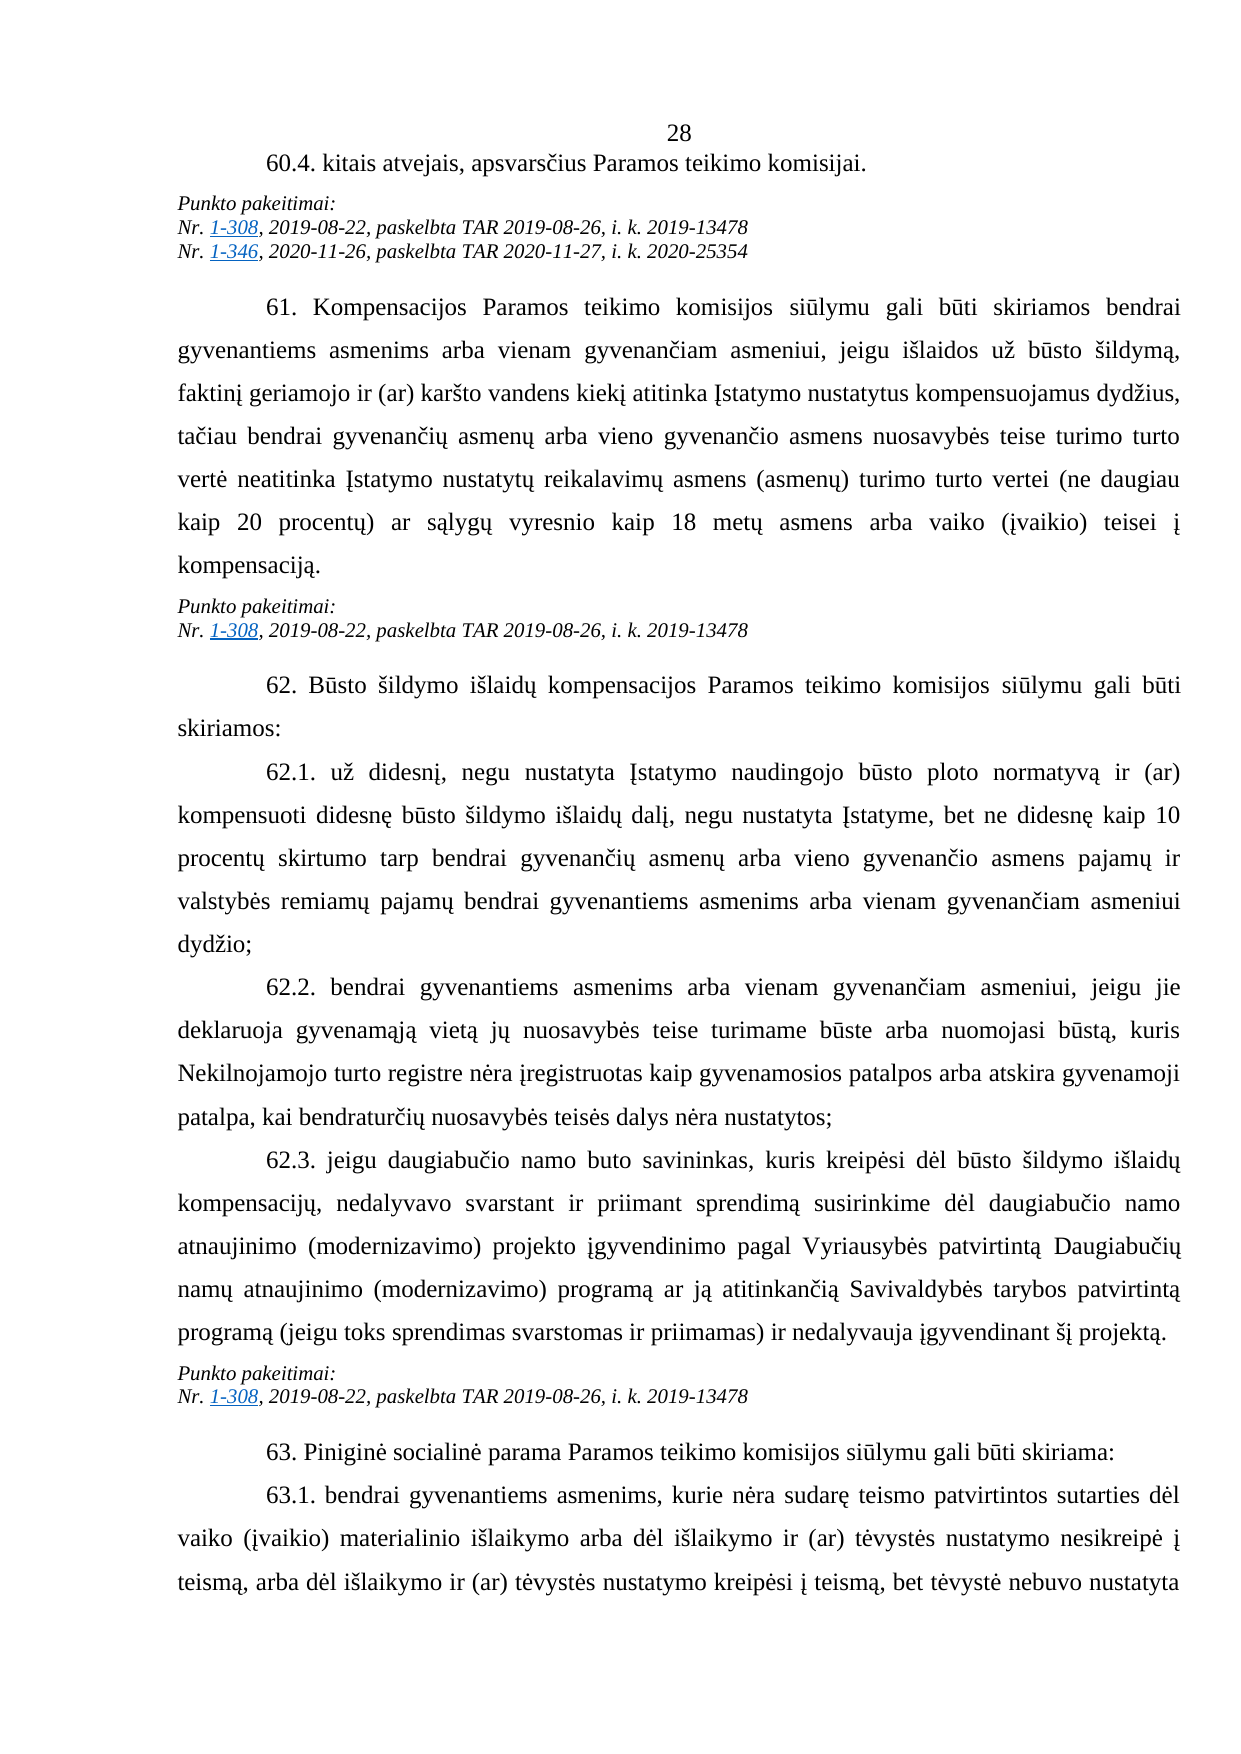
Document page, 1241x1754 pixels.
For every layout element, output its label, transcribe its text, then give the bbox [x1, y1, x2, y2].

text Punkto pakeitimai: [177, 191, 1181, 215]
text 63.1. bendrai gyvenantiems asmenims, kurie nėra sudarę teismo patvirtintos sutarties dėl vaiko (įvaikio) materialinio išlaikymo arba dėl išlaikymo ir (ar) tėvystės nustatymo nesikreipė į teismą, arba dėl išlaikymo ir (ar) tėvystės nustatymo kreipėsi į teismą, bet tėvystė nebuvo nustatyta [177, 1480, 1181, 1595]
text 62.1. už didesnį, negu nustatyta Įstatymo naudingojo būsto ploto normatyvą ir (ar) kompensuoti didesnę būsto šildymo išlaidų dalį, negu nustatyta Įstatyme, bet ne didesnę kaip 10 procentų skirtumo tarp bendrai gyvenančių asmenų arba vieno gyvenančio asmens pajamų ir valstybės remiamų pajamų bendrai gyvenantiems asmenims arba vienam gyvenančiam asmeniui dydžio; [177, 757, 1181, 958]
text Punkto pakeitimai: [177, 1360, 1181, 1384]
text Nr. 1-308, 2019-08-22, paskelbta TAR 2019-08-26, i. k. 2019-13478 [177, 618, 1181, 642]
text Punkto pakeitimai: [177, 593, 1181, 618]
text 61. Kompensacijos Paramos teikimo komisijos siūlymu gali būti skiriamos bendrai gyvenantiems asmenims arba vienam gyvenančiam asmeniui, jeigu išlaidos už būsto šildymą, faktinį geriamojo ir (ar) karšto vandens kiekį atitinka Įstatymo nustatytus kompensuojamus dydžius, tačiau bendrai gyvenančių asmenų arba vieno gyvenančio asmens nuosavybės teise turimo turto vertė neatitinka Įstatymo nustatytų reikalavimų asmens (asmenų) turimo turto vertei (ne daugiau kaip 20 procentų) ar sąlygų vyresnio kaip 18 metų asmens arba vaiko (įvaikio) teisei į kompensaciją. [177, 292, 1181, 579]
text 62.3. jeigu daugiabučio namo buto savininkas, kuris kreipėsi dėl būsto šildymo išlaidų kompensacijų, nedalyvavo svarstant ir priimant sprendimą susirinkime dėl daugiabučio namo atnaujinimo (modernizavimo) projekto įgyvendinimo pagal Vyriausybės patvirtintą Daugiabučių namų atnaujinimo (modernizavimo) programą ar ją atitinkančią Savivaldybės tarybos patvirtintą programą (jeigu toks sprendimas svarstomas ir priimamas) ir nedalyvauja įgyvendinant šį projektą. [177, 1145, 1181, 1346]
text 62.2. bendrai gyvenantiems asmenims arba vienam gyvenančiam asmeniui, jeigu jie deklaruoja gyvenamąją vietą jų nuosavybės teise turimame būste arba nuomojasi būstą, kuris Nekilnojamojo turto registre nėra įregistruotas kaip gyvenamosios patalpos arba atskira gyvenamoji patalpa, kai bendraturčių nuosavybės teisės dalys nėra nustatytos; [177, 972, 1181, 1130]
text 60.4. kitais atvejais, apsvarsčius Paramos teikimo komisijai. [177, 148, 1181, 176]
text Nr. 1-346, 2020-11-26, paskelbta TAR 2020-11-27, i. k. 2020-25354 [177, 239, 1181, 263]
text Nr. 1-308, 2019-08-22, paskelbta TAR 2019-08-26, i. k. 2019-13478 [177, 215, 1181, 239]
text 63. Piniginė socialinė parama Paramos teikimo komisijos siūlymu gali būti skiriama: [177, 1437, 1181, 1466]
text 62. Būsto šildymo išlaidų kompensacijos Paramos teikimo komisijos siūlymu gali būti skiriamos: [177, 670, 1181, 742]
text Nr. 1-308, 2019-08-22, paskelbta TAR 2019-08-26, i. k. 2019-13478 [177, 1384, 1181, 1408]
